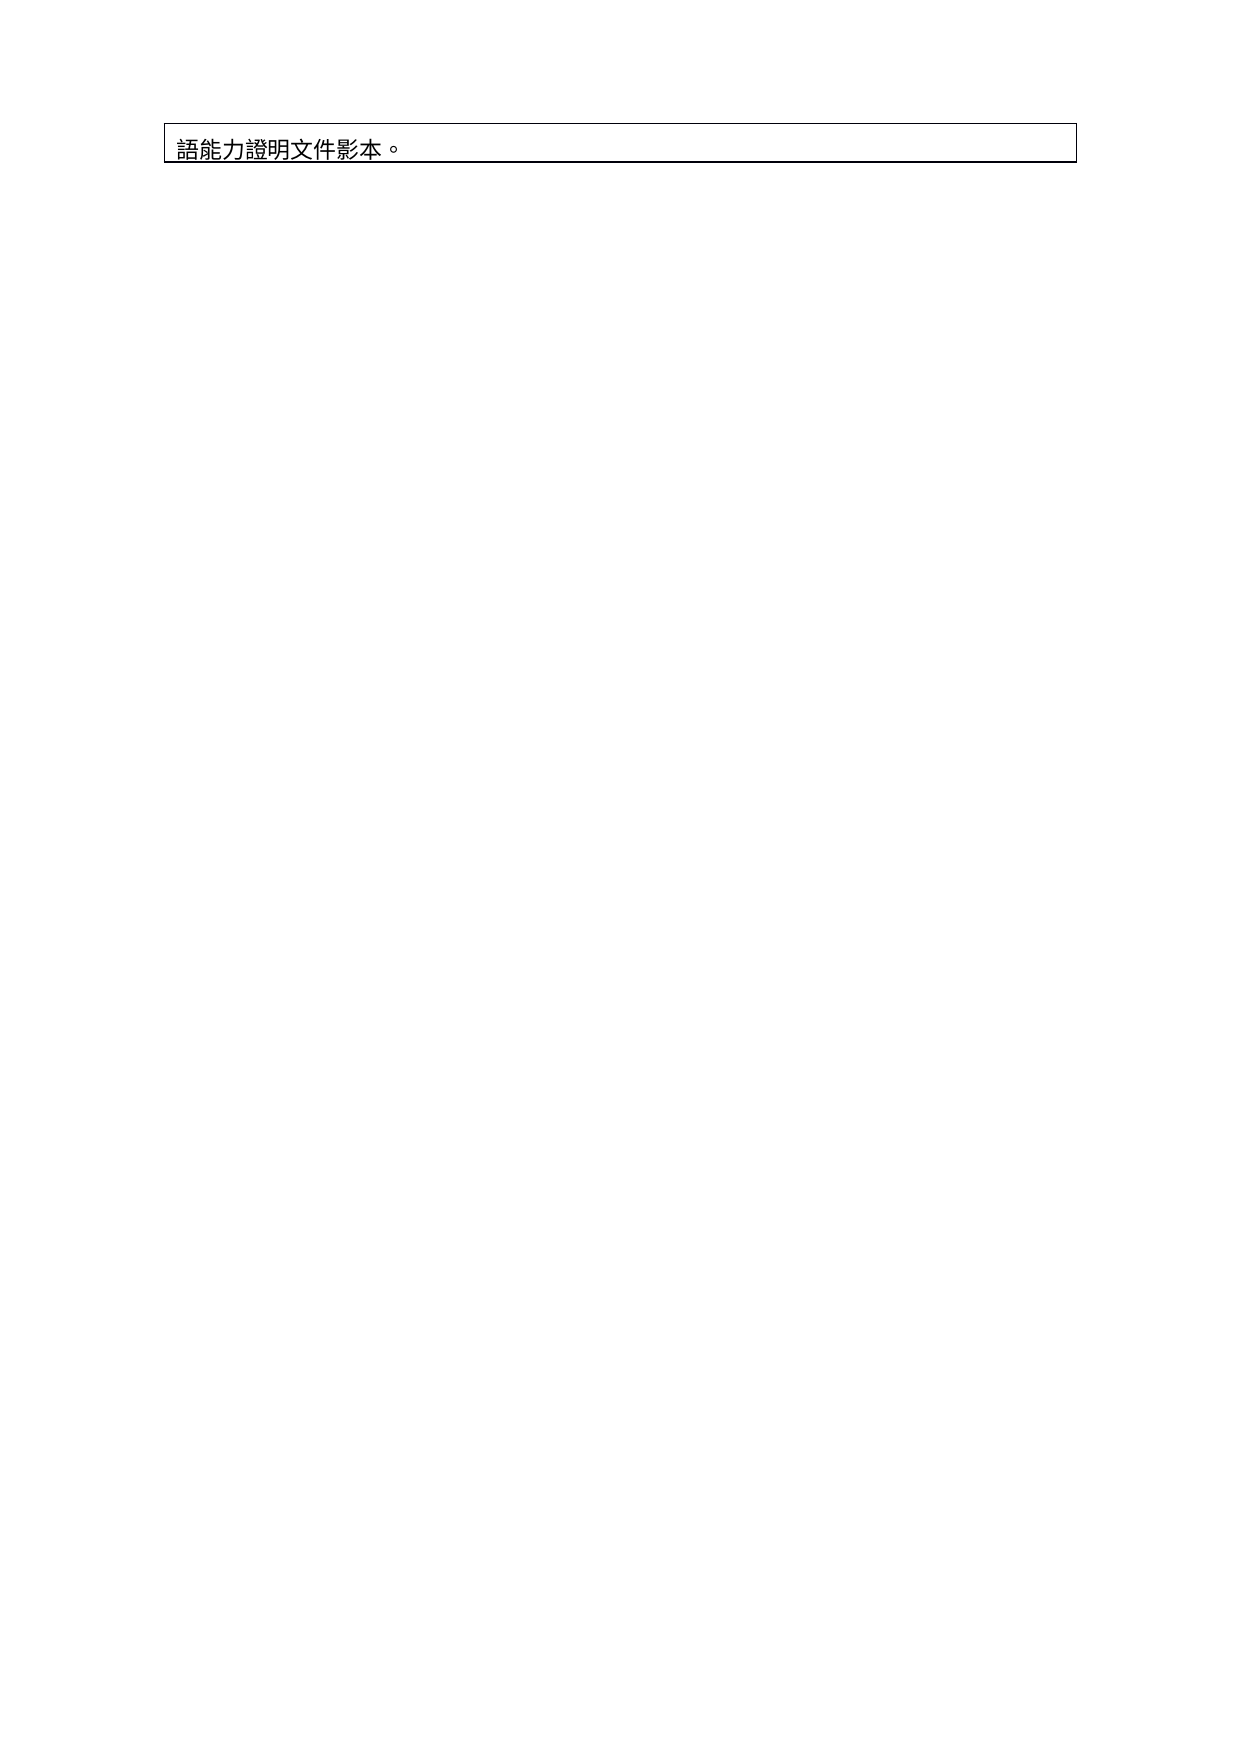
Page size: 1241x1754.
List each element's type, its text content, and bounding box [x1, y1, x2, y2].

table_cell 語能力證明文件影本。 [165, 124, 1076, 161]
